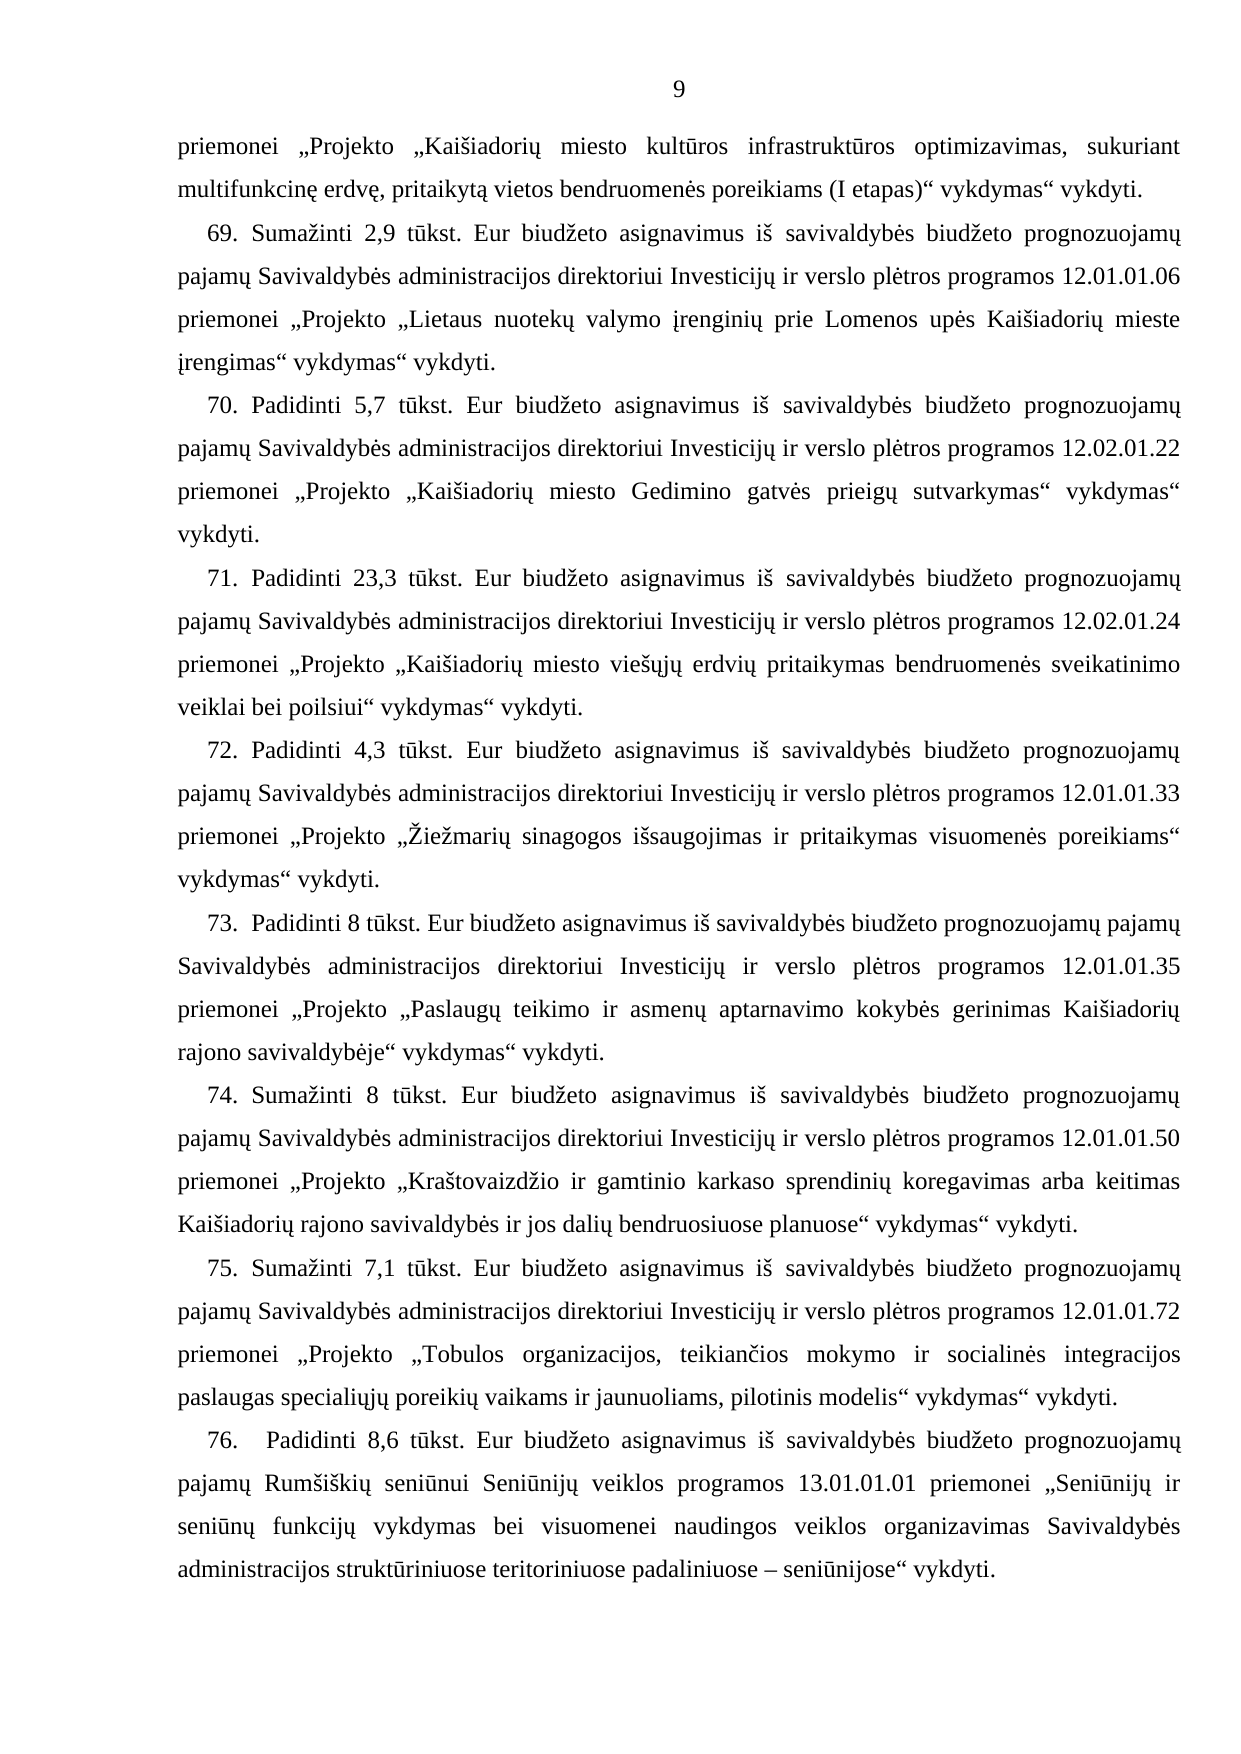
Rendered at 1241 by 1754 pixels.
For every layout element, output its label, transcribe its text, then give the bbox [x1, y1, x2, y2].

text 74. Sumažinti 8 tūkst. Eur biudžeto asignavimus iš savivaldybės biudžeto prognozuojamų pajamų Savivaldybės administracijos direktoriui Investicijų ir verslo plėtros programos 12.01.01.50 priemonei „Projekto „Kraštovaizdžio ir gamtinio karkaso sprendinių koregavimas arba keitimas Kaišiadorių rajono savivaldybės ir jos dalių bendruosiuose planuose“ vykdymas“ vykdyti. [177, 1080, 1181, 1238]
text 73. Padidinti 8 tūkst. Eur biudžeto asignavimus iš savivaldybės biudžeto prognozuojamų pajamų Savivaldybės administracijos direktoriui Investicijų ir verslo plėtros programos 12.01.01.35 priemonei „Projekto „Paslaugų teikimo ir asmenų aptarnavimo kokybės gerinimas Kaišiadorių rajono savivaldybėje“ vykdymas“ vykdyti. [177, 908, 1181, 1066]
text 72. Padidinti 4,3 tūkst. Eur biudžeto asignavimus iš savivaldybės biudžeto prognozuojamų pajamų Savivaldybės administracijos direktoriui Investicijų ir verslo plėtros programos 12.01.01.33 priemonei „Projekto „Žiežmarių sinagogos išsaugojimas ir pritaikymas visuomenės poreikiams“ vykdymas“ vykdyti. [177, 735, 1181, 893]
text priemonei „Projekto „Kaišiadorių miesto kultūros infrastruktūros optimizavimas, sukuriant multifunkcinę erdvę, pritaikytą vietos bendruomenės poreikiams (I etapas)“ vykdymas“ vykdyti. [177, 131, 1181, 203]
text 69. Sumažinti 2,9 tūkst. Eur biudžeto asignavimus iš savivaldybės biudžeto prognozuojamų pajamų Savivaldybės administracijos direktoriui Investicijų ir verslo plėtros programos 12.01.01.06 priemonei „Projekto „Lietaus nuotekų valymo įrenginių prie Lomenos upės Kaišiadorių mieste įrengimas“ vykdymas“ vykdyti. [177, 218, 1181, 376]
text 71. Padidinti 23,3 tūkst. Eur biudžeto asignavimus iš savivaldybės biudžeto prognozuojamų pajamų Savivaldybės administracijos direktoriui Investicijų ir verslo plėtros programos 12.02.01.24 priemonei „Projekto „Kaišiadorių miesto viešųjų erdvių pritaikymas bendruomenės sveikatinimo veiklai bei poilsiui“ vykdymas“ vykdyti. [177, 563, 1181, 721]
text 75. Sumažinti 7,1 tūkst. Eur biudžeto asignavimus iš savivaldybės biudžeto prognozuojamų pajamų Savivaldybės administracijos direktoriui Investicijų ir verslo plėtros programos 12.01.01.72 priemonei „Projekto „Tobulos organizacijos, teikiančios mokymo ir socialinės integracijos paslaugas specialiųjų poreikių vaikams ir jaunuoliams, pilotinis modelis“ vykdymas“ vykdyti. [177, 1253, 1181, 1411]
text 70. Padidinti 5,7 tūkst. Eur biudžeto asignavimus iš savivaldybės biudžeto prognozuojamų pajamų Savivaldybės administracijos direktoriui Investicijų ir verslo plėtros programos 12.02.01.22 priemonei „Projekto „Kaišiadorių miesto Gedimino gatvės prieigų sutvarkymas“ vykdymas“ vykdyti. [177, 390, 1181, 548]
text 76. Padidinti 8,6 tūkst. Eur biudžeto asignavimus iš savivaldybės biudžeto prognozuojamų pajamų Rumšiškių seniūnui Seniūnijų veiklos programos 13.01.01.01 priemonei „Seniūnijų ir seniūnų funkcijų vykdymas bei visuomenei naudingos veiklos organizavimas Savivaldybės administracijos struktūriniuose teritoriniuose padaliniuose – seniūnijose“ vykdyti. [177, 1425, 1181, 1583]
